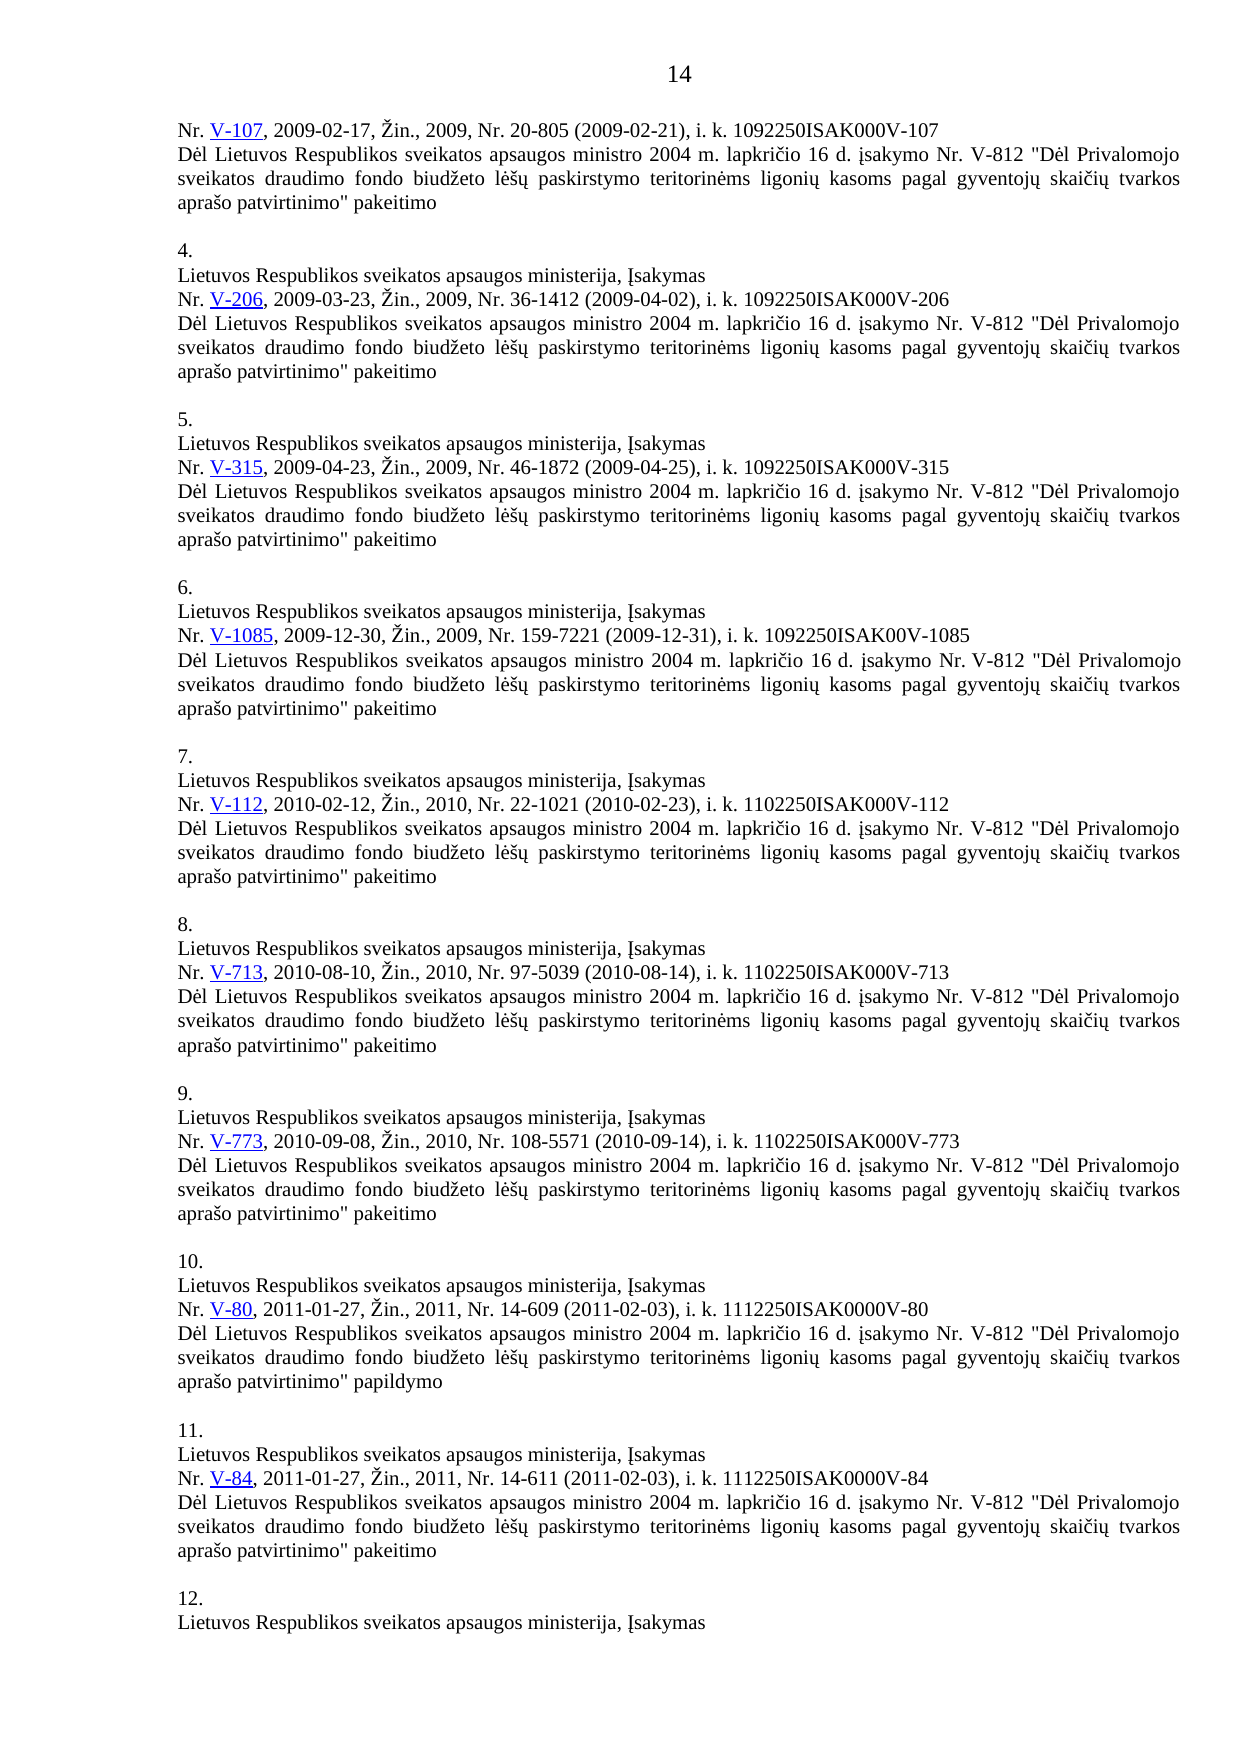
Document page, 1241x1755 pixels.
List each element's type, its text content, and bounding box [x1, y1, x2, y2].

text Dėl Lietuvos Respublikos sveikatos apsaugos ministro 2004 m. lapkričio 16 d. įsakymo Nr. V-812 "Dėl Privalomojo sveikatos draudimo fondo biudžeto lėšų paskirstymo teritorinėms ligonių kasoms pagal gyventojų skaičių tvarkos aprašo patvirtinimo" pakeitimo [177, 816, 1181, 888]
text 10. [177, 1249, 1181, 1273]
text Nr. V-80, 2011-01-27, Žin., 2011, Nr. 14-609 (2011-02-03), i. k. 1112250ISAK0000V-80 [177, 1297, 1181, 1321]
text Lietuvos Respublikos sveikatos apsaugos ministerija, Įsakymas [177, 1105, 1181, 1129]
text Lietuvos Respublikos sveikatos apsaugos ministerija, Įsakymas [177, 936, 1181, 960]
text Lietuvos Respublikos sveikatos apsaugos ministerija, Įsakymas [177, 262, 1181, 287]
text Lietuvos Respublikos sveikatos apsaugos ministerija, Įsakymas [177, 1273, 1181, 1297]
text Dėl Lietuvos Respublikos sveikatos apsaugos ministro 2004 m. lapkričio 16 d. įsakymo Nr. V-812 "Dėl Privalomojo sveikatos draudimo fondo biudžeto lėšų paskirstymo teritorinėms ligonių kasoms pagal gyventojų skaičių tvarkos aprašo patvirtinimo" pakeitimo [177, 142, 1181, 214]
text 7. [177, 744, 1181, 768]
text Dėl Lietuvos Respublikos sveikatos apsaugos ministro 2004 m. lapkričio 16 d. įsakymo Nr. V-812 "Dėl Privalomojo sveikatos draudimo fondo biudžeto lėšų paskirstymo teritorinėms ligonių kasoms pagal gyventojų skaičių tvarkos aprašo patvirtinimo" pakeitimo [177, 479, 1181, 551]
text Nr. V-107, 2009-02-17, Žin., 2009, Nr. 20-805 (2009-02-21), i. k. 1092250ISAK000V-107 [177, 118, 1181, 142]
text Nr. V-713, 2010-08-10, Žin., 2010, Nr. 97-5039 (2010-08-14), i. k. 1102250ISAK000V-713 [177, 960, 1181, 984]
text Lietuvos Respublikos sveikatos apsaugos ministerija, Įsakymas [177, 599, 1181, 623]
text 6. [177, 575, 1181, 599]
text 4. [177, 238, 1181, 262]
text 9. [177, 1081, 1181, 1105]
text Lietuvos Respublikos sveikatos apsaugos ministerija, Įsakymas [177, 768, 1181, 792]
text Nr. V-84, 2011-01-27, Žin., 2011, Nr. 14-611 (2011-02-03), i. k. 1112250ISAK0000V-84 [177, 1466, 1181, 1490]
text Dėl Lietuvos Respublikos sveikatos apsaugos ministro 2004 m. lapkričio 16 d. įsakymo Nr. V-812 "Dėl Privalomojo sveikatos draudimo fondo biudžeto lėšų paskirstymo teritorinėms ligonių kasoms pagal gyventojų skaičių tvarkos aprašo patvirtinimo" papildymo [177, 1321, 1181, 1393]
text Nr. V-206, 2009-03-23, Žin., 2009, Nr. 36-1412 (2009-04-02), i. k. 1092250ISAK000V-206 [177, 287, 1181, 311]
text 8. [177, 912, 1181, 936]
text 12. [177, 1586, 1181, 1610]
text Lietuvos Respublikos sveikatos apsaugos ministerija, Įsakymas [177, 431, 1181, 455]
text Dėl Lietuvos Respublikos sveikatos apsaugos ministro 2004 m. lapkričio 16 d. įsakymo Nr. V-812 "Dėl Privalomojo sveikatos draudimo fondo biudžeto lėšų paskirstymo teritorinėms ligonių kasoms pagal gyventojų skaičių tvarkos aprašo patvirtinimo" pakeitimo [177, 647, 1181, 720]
text Lietuvos Respublikos sveikatos apsaugos ministerija, Įsakymas [177, 1442, 1181, 1466]
text Nr. V-1085, 2009-12-30, Žin., 2009, Nr. 159-7221 (2009-12-31), i. k. 1092250ISAK00V-1085 [177, 623, 1181, 647]
text 5. [177, 407, 1181, 431]
text Nr. V-773, 2010-09-08, Žin., 2010, Nr. 108-5571 (2010-09-14), i. k. 1102250ISAK000V-773 [177, 1129, 1181, 1153]
text Dėl Lietuvos Respublikos sveikatos apsaugos ministro 2004 m. lapkričio 16 d. įsakymo Nr. V-812 "Dėl Privalomojo sveikatos draudimo fondo biudžeto lėšų paskirstymo teritorinėms ligonių kasoms pagal gyventojų skaičių tvarkos aprašo patvirtinimo" pakeitimo [177, 1490, 1181, 1562]
text Nr. V-112, 2010-02-12, Žin., 2010, Nr. 22-1021 (2010-02-23), i. k. 1102250ISAK000V-112 [177, 792, 1181, 816]
text Nr. V-315, 2009-04-23, Žin., 2009, Nr. 46-1872 (2009-04-25), i. k. 1092250ISAK000V-315 [177, 455, 1181, 479]
text Lietuvos Respublikos sveikatos apsaugos ministerija, Įsakymas [177, 1610, 1181, 1634]
text Dėl Lietuvos Respublikos sveikatos apsaugos ministro 2004 m. lapkričio 16 d. įsakymo Nr. V-812 "Dėl Privalomojo sveikatos draudimo fondo biudžeto lėšų paskirstymo teritorinėms ligonių kasoms pagal gyventojų skaičių tvarkos aprašo patvirtinimo" pakeitimo [177, 311, 1181, 383]
text Dėl Lietuvos Respublikos sveikatos apsaugos ministro 2004 m. lapkričio 16 d. įsakymo Nr. V-812 "Dėl Privalomojo sveikatos draudimo fondo biudžeto lėšų paskirstymo teritorinėms ligonių kasoms pagal gyventojų skaičių tvarkos aprašo patvirtinimo" pakeitimo [177, 1153, 1181, 1225]
text 11. [177, 1417, 1181, 1442]
text Dėl Lietuvos Respublikos sveikatos apsaugos ministro 2004 m. lapkričio 16 d. įsakymo Nr. V-812 "Dėl Privalomojo sveikatos draudimo fondo biudžeto lėšų paskirstymo teritorinėms ligonių kasoms pagal gyventojų skaičių tvarkos aprašo patvirtinimo" pakeitimo [177, 984, 1181, 1057]
